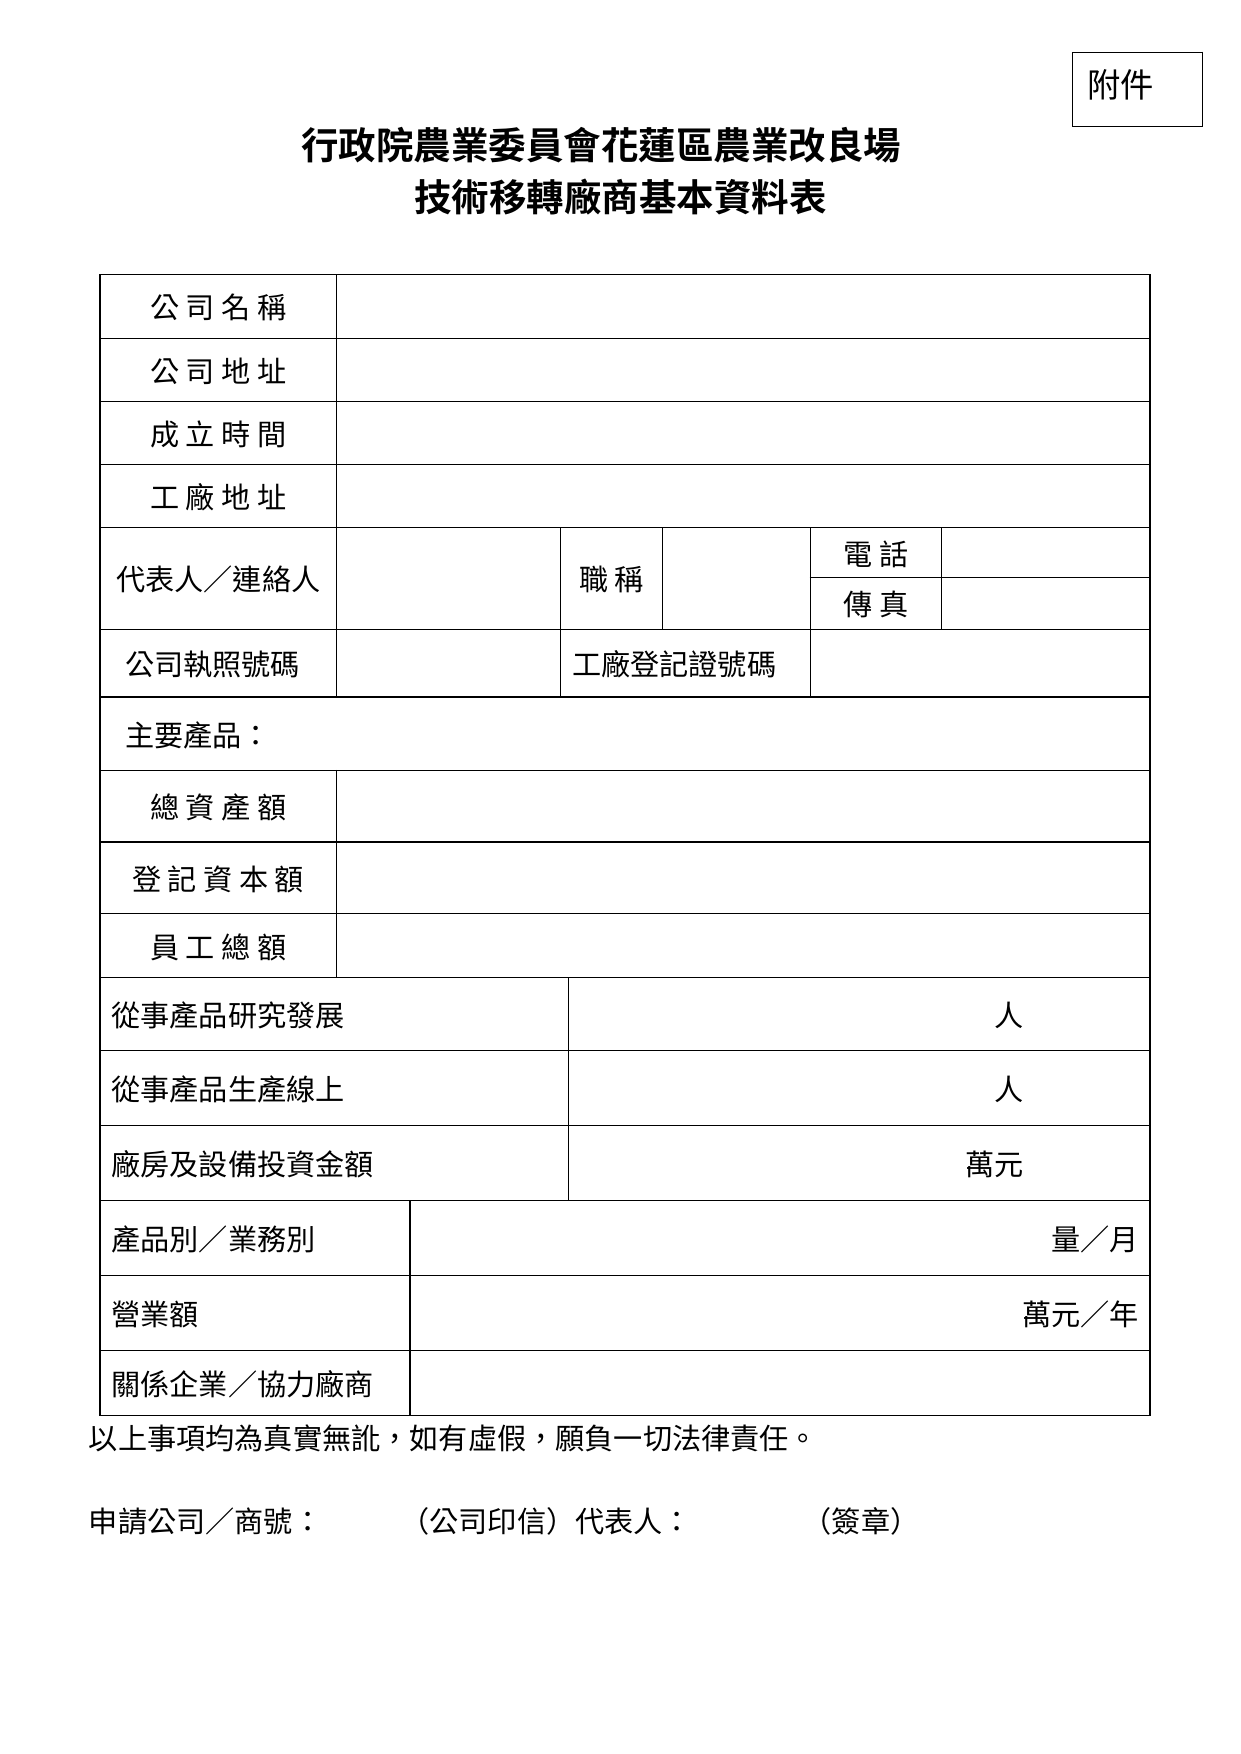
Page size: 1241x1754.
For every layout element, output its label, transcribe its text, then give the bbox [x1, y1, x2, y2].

text 申請公司／商號： （公司印信）代表人： （簽章） [89, 1499, 1152, 1541]
table_cell [337, 402, 1149, 464]
text 技術移轉廠商基本資料表 [89, 170, 1152, 222]
table_cell 電 話 [811, 528, 941, 577]
text 附件一 [1087, 59, 1187, 119]
table_cell 人 [569, 1051, 1149, 1125]
table_cell [337, 465, 1149, 527]
table_cell 公司執照號碼 [101, 630, 336, 696]
table_cell 產品別／業務別 [101, 1201, 409, 1275]
table_cell 萬元／年 [411, 1276, 1149, 1350]
table_cell 從事產品生產線上 [101, 1051, 568, 1125]
table_cell 公 司 地 址 [101, 339, 336, 401]
table_cell [411, 1351, 1149, 1415]
table_cell 從事產品研究發展 [101, 978, 568, 1050]
table_cell [337, 528, 560, 628]
table_cell 登 記 資 本 額 [101, 843, 336, 913]
table_header 公 司 名 稱 [101, 275, 336, 338]
table_cell [337, 630, 560, 696]
table_cell 人 [569, 978, 1149, 1050]
table_header [337, 275, 1149, 338]
table_cell 廠房及設備投資金額 [101, 1126, 568, 1200]
table_cell [337, 339, 1149, 401]
text 行政院農業委員會花蓮區農業改良場 [89, 118, 1152, 170]
table_cell [337, 914, 1149, 977]
table_cell 關係企業／協力廠商 [101, 1351, 409, 1415]
table_cell 總 資 產 額 [101, 771, 336, 841]
table_cell [337, 843, 1149, 913]
table_cell 工 廠 地 址 [101, 465, 336, 527]
table_cell 萬元 [569, 1126, 1149, 1200]
table_cell 工廠登記證號碼 [561, 630, 810, 696]
table_cell [663, 528, 810, 628]
table_cell 主要產品： [101, 698, 1149, 770]
table_cell 員 工 總 額 [101, 914, 336, 977]
table_cell 代表人／連絡人 [101, 528, 336, 628]
table_cell 量／月 [411, 1201, 1149, 1275]
table_cell [337, 771, 1149, 841]
table_cell [811, 630, 1149, 696]
table_cell 營業額 [101, 1276, 409, 1350]
table_cell 傳 真 [811, 578, 941, 628]
text 以上事項均為真實無訛，如有虛假，願負一切法律責任。 [89, 1416, 1152, 1458]
table_cell [942, 578, 1149, 628]
table_cell [942, 528, 1149, 577]
table_cell 成 立 時 間 [101, 402, 336, 464]
table_cell 職 稱 [561, 528, 662, 628]
